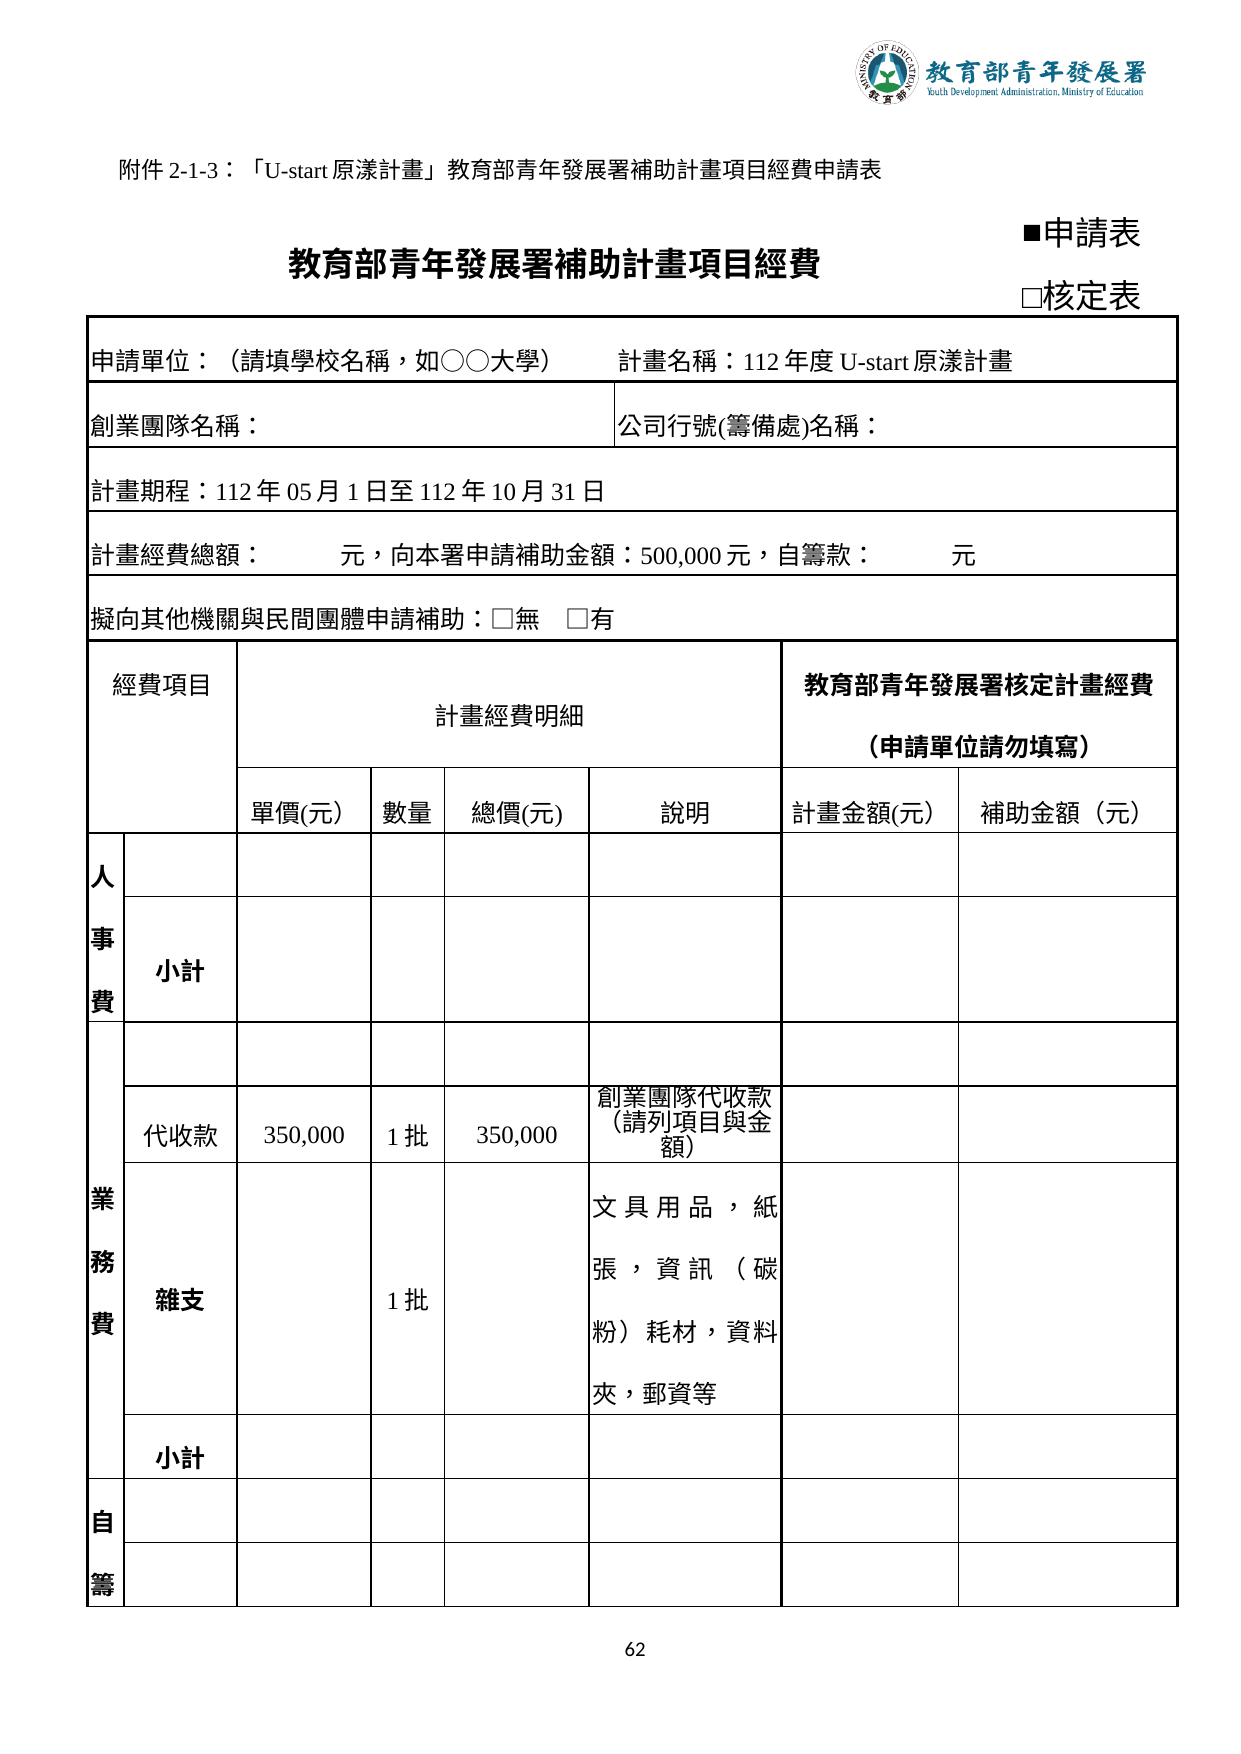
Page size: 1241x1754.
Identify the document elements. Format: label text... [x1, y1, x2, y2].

table_cell [445, 1415, 588, 1477]
table_cell [125, 1543, 236, 1606]
table_cell [1179, 1414, 1183, 1477]
table_cell 擬向其他機關與民間團體申請補助：□無 □有 [89, 576, 1176, 638]
table_cell 創業團隊代收款 （請列項目與金額） [590, 1087, 780, 1162]
table_cell [445, 1163, 588, 1413]
table_cell [590, 1415, 780, 1477]
table_cell [372, 1479, 444, 1542]
table_cell 計畫金額(元） [783, 768, 958, 832]
table_cell [125, 1479, 236, 1542]
table_cell [445, 1023, 588, 1085]
table_cell 單價(元） [238, 768, 370, 832]
table_cell [1179, 1478, 1183, 1542]
table_cell [238, 1023, 370, 1085]
table_cell 小計 [125, 1415, 236, 1477]
text 附件2-1-3：「U-start原漾計畫」教育部青年發展署補助計畫項目經費申請表 [118, 127, 1152, 189]
table_cell 申請單位：（請填學校名稱，如○○大學） [89, 318, 615, 380]
table_cell [1179, 1021, 1183, 1085]
table_header ■申請表 □核定表 [1019, 190, 1183, 314]
table_cell 創業團隊名稱： [89, 383, 614, 446]
table_cell [372, 1543, 444, 1606]
table_cell 1批 [372, 1087, 444, 1162]
table_cell [238, 1543, 370, 1606]
table_cell [238, 897, 370, 1021]
table_cell [959, 1163, 1176, 1413]
table_cell [590, 1479, 780, 1542]
table_cell 公司行號(籌備處)名稱： [615, 383, 1176, 446]
table_cell [1179, 639, 1183, 767]
table_cell 計畫期程：112年05月1日至112年10月31日 [89, 448, 1176, 510]
table_cell [783, 897, 958, 1021]
table_cell [1179, 832, 1183, 896]
table_cell [959, 1023, 1176, 1085]
table_cell [959, 1479, 1176, 1542]
table_cell 人事費 [89, 834, 123, 1021]
table_cell [372, 1415, 444, 1477]
table_cell [238, 1479, 370, 1542]
table_cell [959, 833, 1176, 896]
table_cell 自籌款 [89, 1479, 123, 1606]
table_cell [783, 1087, 958, 1162]
table_cell 業 務 費 [89, 1022, 123, 1477]
table_cell [783, 1479, 958, 1542]
table_cell [959, 897, 1176, 1021]
table_cell 雜支 [125, 1163, 236, 1413]
table_cell 1批 [372, 1163, 444, 1413]
table_cell 計畫經費總額： 元，向本署申請補助金額：500,000元，自籌款： 元 [89, 512, 1176, 574]
table_cell [783, 1543, 958, 1606]
table_cell [783, 1415, 958, 1477]
table_cell [959, 1087, 1176, 1162]
table_cell [372, 1023, 444, 1085]
table_cell [1179, 1542, 1183, 1606]
table_cell [959, 1543, 1176, 1606]
table_cell [372, 897, 444, 1021]
table_cell [1179, 380, 1183, 446]
table_cell [783, 1163, 958, 1413]
table_cell 補助金額（元） [959, 768, 1176, 832]
table_cell 文具用品，紙張，資訊（碳粉）耗材，資料夾，郵資等 [590, 1163, 780, 1413]
table_cell [959, 1415, 1176, 1477]
table_cell 經費項目 [89, 642, 236, 832]
table_cell 數量 [372, 768, 444, 832]
table_cell 教育部青年發展署核定計畫經費 （申請單位請勿填寫） [783, 642, 1176, 767]
table_cell [1179, 446, 1183, 510]
table_cell [1179, 1085, 1183, 1162]
table_cell 計畫名稱：112年度U-start原漾計畫 [615, 318, 1176, 380]
table_header 教育部青年發展署補助計畫項目經費 [90, 190, 1019, 314]
table_cell 350,000 [445, 1087, 588, 1162]
table_cell [590, 897, 780, 1021]
table_cell [238, 1163, 370, 1413]
table_cell 總價(元) [445, 768, 588, 832]
table_cell [125, 834, 236, 896]
table_cell [125, 1023, 236, 1085]
table_cell [590, 1023, 780, 1085]
table_cell [372, 834, 444, 896]
table_cell [445, 1479, 588, 1542]
table_cell [1179, 574, 1183, 638]
table_cell [1179, 767, 1183, 832]
table_cell [445, 897, 588, 1021]
table_cell [445, 834, 588, 896]
table_cell 小計 [125, 897, 236, 1021]
table_cell [1179, 315, 1183, 380]
table_cell [238, 1415, 370, 1477]
table_cell 350,000 [238, 1087, 370, 1162]
table_cell [445, 1543, 588, 1606]
table_cell [1179, 896, 1183, 1021]
table_cell [1179, 1162, 1183, 1413]
table_cell [1179, 510, 1183, 574]
table_cell [783, 833, 958, 896]
table_cell [783, 1023, 958, 1085]
table_cell 說明 [590, 768, 780, 832]
table_cell [238, 834, 370, 896]
table_cell [590, 834, 780, 896]
table_cell 計畫經費明細 [238, 642, 780, 767]
table_cell [590, 1543, 780, 1606]
table_cell 代收款 [125, 1087, 236, 1162]
